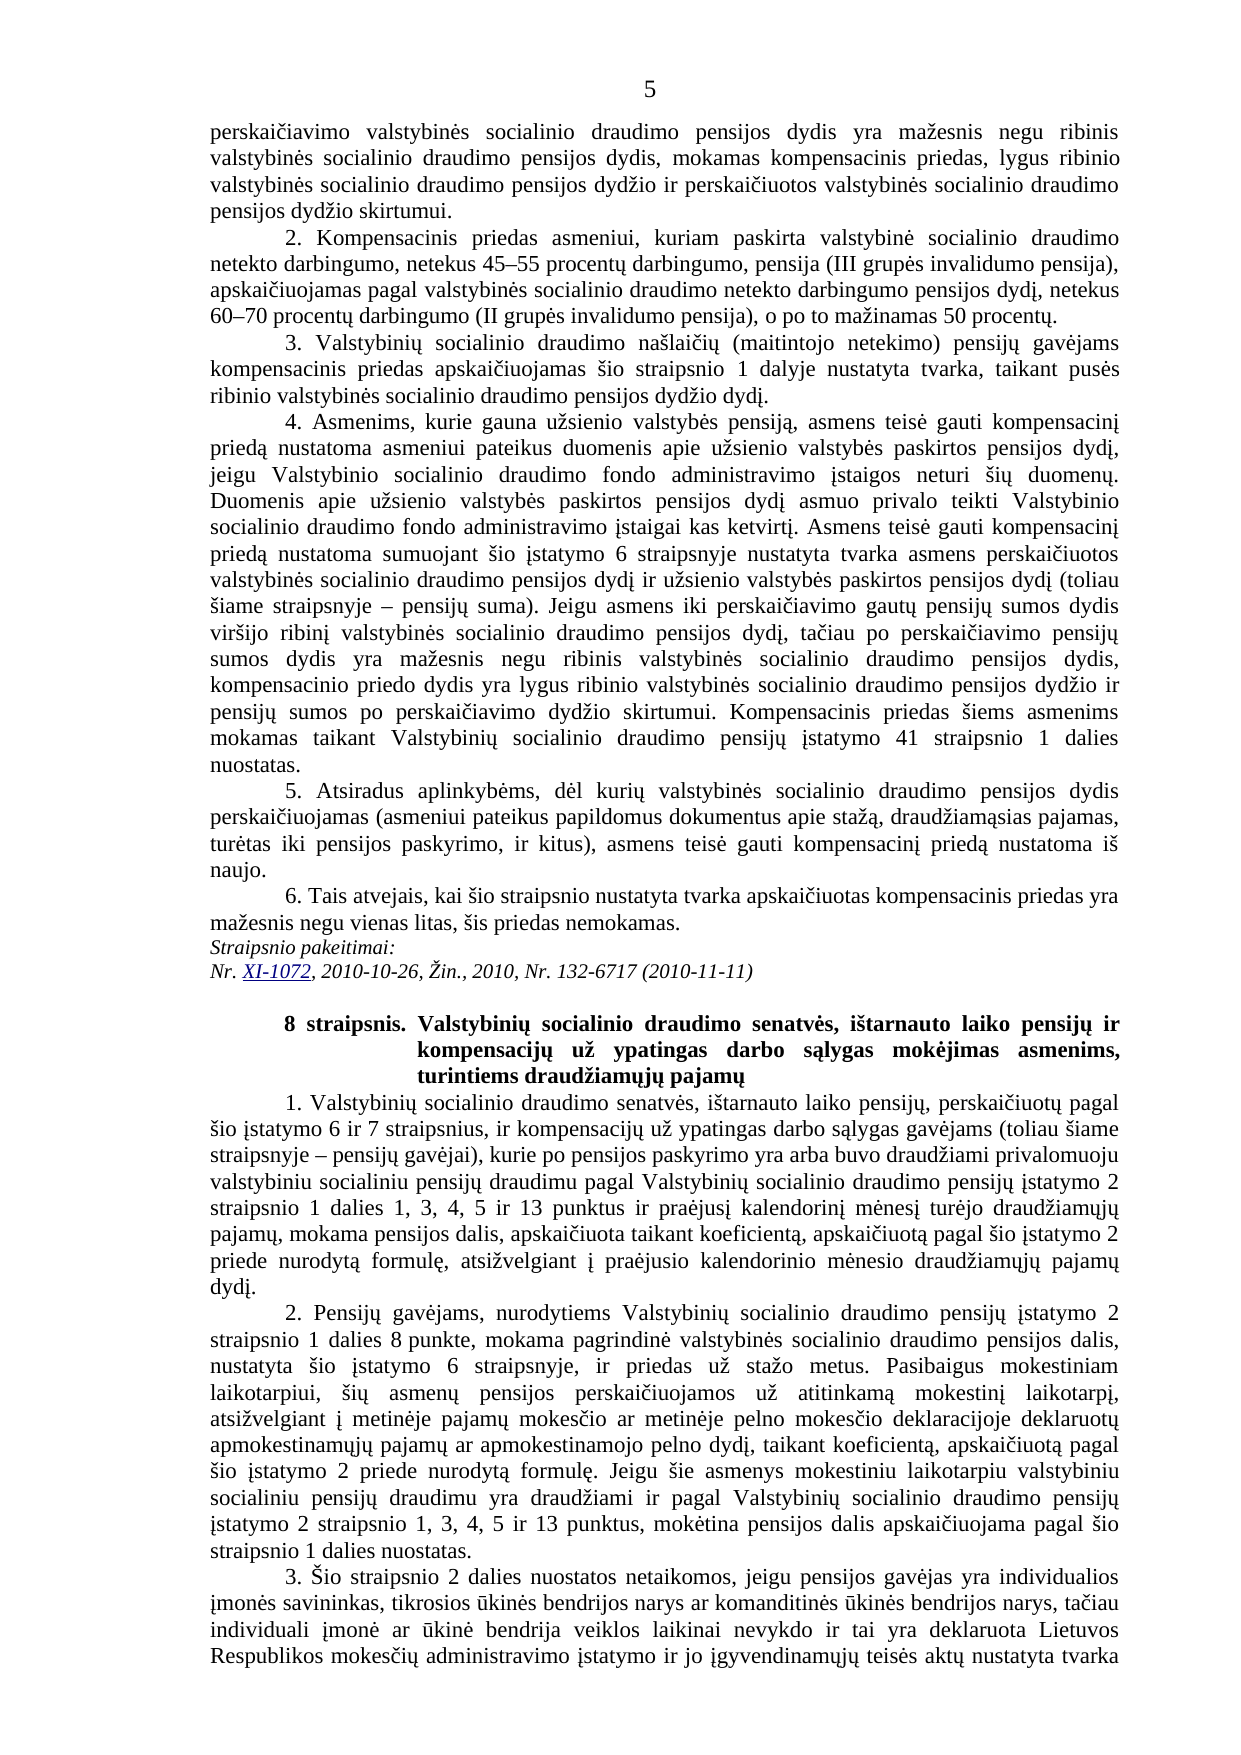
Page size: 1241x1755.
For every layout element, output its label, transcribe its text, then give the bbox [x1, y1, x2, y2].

text perskaičiavimo valstybinės socialinio draudimo pensijos dydis yra mažesnis negu ribinis valstybinės socialinio draudimo pensijos dydis, mokamas kompensacinis priedas, lygus ribinio valstybinės socialinio draudimo pensijos dydžio ir perskaičiuotos valstybinės socialinio draudimo pensijos dydžio skirtumui. [210, 118, 1120, 223]
text 4. Asmenims, kurie gauna užsienio valstybės pensiją, asmens teisė gauti kompensacinį priedą nustatoma asmeniui pateikus duomenis apie užsienio valstybės paskirtos pensijos dydį, jeigu Valstybinio socialinio draudimo fondo administravimo įstaigos neturi šių duomenų. Duomenis apie užsienio valstybės paskirtos pensijos dydį asmuo privalo teikti Valstybinio socialinio draudimo fondo administravimo įstaigai kas ketvirtį. Asmens teisė gauti kompensacinį priedą nustatoma sumuojant šio įstatymo 6 straipsnyje nustatyta tvarka asmens perskaičiuotos valstybinės socialinio draudimo pensijos dydį ir užsienio valstybės paskirtos pensijos dydį (toliau šiame straipsnyje – pensijų suma). Jeigu asmens iki perskaičiavimo gautų pensijų sumos dydis viršijo ribinį valstybinės socialinio draudimo pensijos dydį, tačiau po perskaičiavimo pensijų sumos dydis yra mažesnis negu ribinis valstybinės socialinio draudimo pensijos dydis, kompensacinio priedo dydis yra lygus ribinio valstybinės socialinio draudimo pensijos dydžio ir pensijų sumos po perskaičiavimo dydžio skirtumui. Kompensacinis priedas šiems asmenims mokamas taikant Valstybinių socialinio draudimo pensijų įstatymo 41 straipsnio 1 dalies nuostatas. [210, 408, 1120, 777]
text 6. Tais atvejais, kai šio straipsnio nustatyta tvarka apskaičiuotas kompensacinis priedas yra mažesnis negu vienas litas, šis priedas nemokamas. [210, 882, 1120, 935]
text Straipsnio pakeitimai: [210, 935, 1120, 959]
text 1. Valstybinių socialinio draudimo senatvės, ištarnauto laiko pensijų, perskaičiuotų pagal šio įstatymo 6 ir 7 straipsnius, ir kompensacijų už ypatingas darbo sąlygas gavėjams (toliau šiame straipsnyje – pensijų gavėjai), kurie po pensijos paskyrimo yra arba buvo draudžiami privalomuoju valstybiniu socialiniu pensijų draudimu pagal Valstybinių socialinio draudimo pensijų įstatymo 2 straipsnio 1 dalies 1, 3, 4, 5 ir 13 punktus ir praėjusį kalendorinį mėnesį turėjo draudžiamųjų pajamų, mokama pensijos dalis, apskaičiuota taikant koeficientą, apskaičiuotą pagal šio įstatymo 2 priede nurodytą formulę, atsižvelgiant į praėjusio kalendorinio mėnesio draudžiamųjų pajamų dydį. [210, 1089, 1120, 1299]
text 2. Pensijų gavėjams, nurodytiems Valstybinių socialinio draudimo pensijų įstatymo 2 straipsnio 1 dalies 8 punkte, mokama pagrindinė valstybinės socialinio draudimo pensijos dalis, nustatyta šio įstatymo 6 straipsnyje, ir priedas už stažo metus. Pasibaigus mokestiniam laikotarpiui, šių asmenų pensijos perskaičiuojamos už atitinkamą mokestinį laikotarpį, atsižvelgiant į metinėje pajamų mokesčio ar metinėje pelno mokesčio deklaracijoje deklaruotų apmokestinamųjų pajamų ar apmokestinamojo pelno dydį, taikant koeficientą, apskaičiuotą pagal šio įstatymo 2 priede nurodytą formulę. Jeigu šie asmenys mokestiniu laikotarpiu valstybiniu socialiniu pensijų draudimu yra draudžiami ir pagal Valstybinių socialinio draudimo pensijų įstatymo 2 straipsnio 1, 3, 4, 5 ir 13 punktus, mokėtina pensijos dalis apskaičiuojama pagal šio straipsnio 1 dalies nuostatas. [210, 1299, 1120, 1563]
text 8 straipsnis. Valstybinių socialinio draudimo senatvės, ištarnauto laiko pensijų ir kompensacijų už ypatingas darbo sąlygas mokėjimas asmenims, turintiems draudžiamųjų pajamų [284, 1009, 1121, 1089]
text 3. Šio straipsnio 2 dalies nuostatos netaikomos, jeigu pensijos gavėjas yra individualios įmonės savininkas, tikrosios ūkinės bendrijos narys ar komanditinės ūkinės bendrijos narys, tačiau individuali įmonė ar ūkinė bendrija veiklos laikinai nevykdo ir tai yra deklaruota Lietuvos Respublikos mokesčių administravimo įstatymo ir jo įgyvendinamųjų teisės aktų nustatyta tvarka [210, 1563, 1120, 1668]
text Nr. XI-1072, 2010-10-26, Žin., 2010, Nr. 132-6717 (2010-11-11) [210, 959, 1120, 983]
text 5. Atsiradus aplinkybėms, dėl kurių valstybinės socialinio draudimo pensijos dydis perskaičiuojamas (asmeniui pateikus papildomus dokumentus apie stažą, draudžiamąsias pajamas, turėtas iki pensijos paskyrimo, ir kitus), asmens teisė gauti kompensacinį priedą nustatoma iš naujo. [210, 777, 1120, 882]
text 3. Valstybinių socialinio draudimo našlaičių (maitintojo netekimo) pensijų gavėjams kompensacinis priedas apskaičiuojamas šio straipsnio 1 dalyje nustatyta tvarka, taikant pusės ribinio valstybinės socialinio draudimo pensijos dydžio dydį. [210, 329, 1120, 408]
text 2. Kompensacinis priedas asmeniui, kuriam paskirta valstybinė socialinio draudimo netekto darbingumo, netekus 45–55 procentų darbingumo, pensija (III grupės invalidumo pensija), apskaičiuojamas pagal valstybinės socialinio draudimo netekto darbingumo pensijos dydį, netekus 60–70 procentų darbingumo (II grupės invalidumo pensija), o po to mažinamas 50 procentų. [210, 223, 1120, 329]
